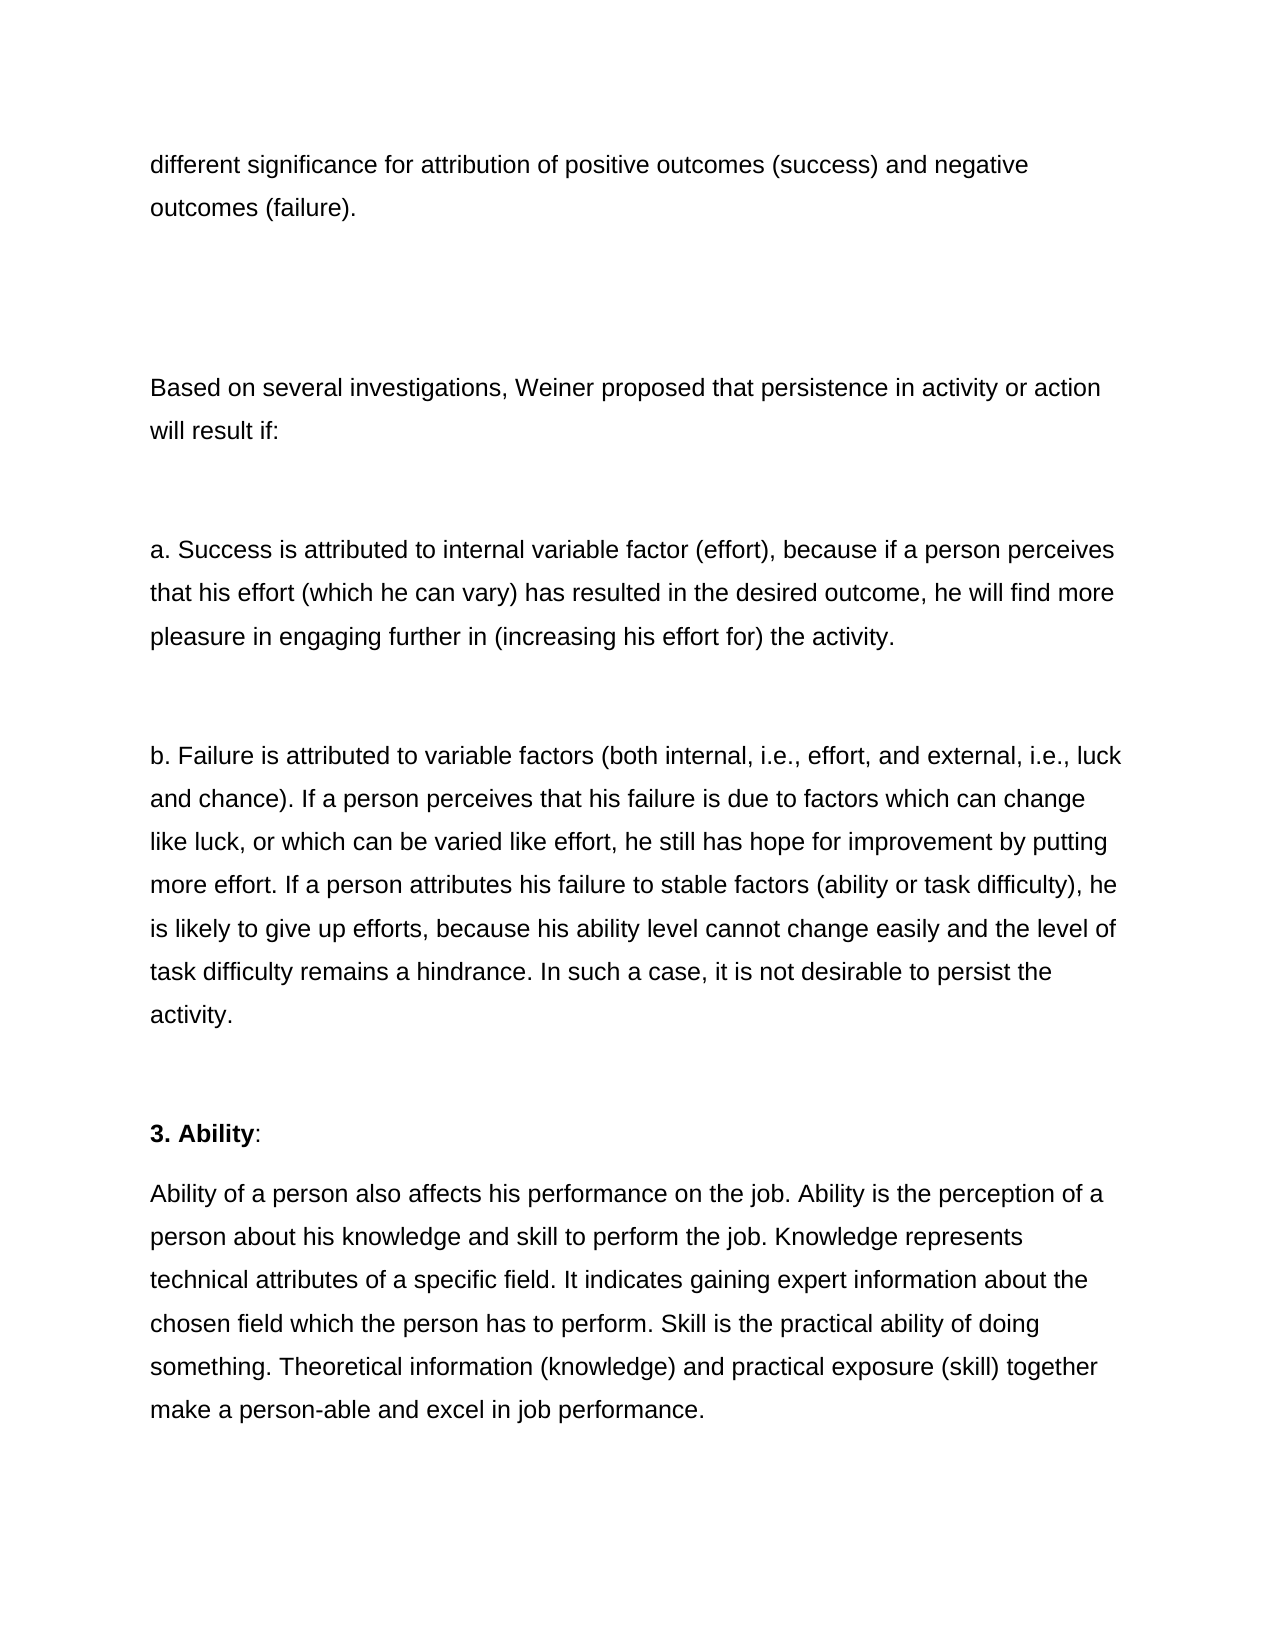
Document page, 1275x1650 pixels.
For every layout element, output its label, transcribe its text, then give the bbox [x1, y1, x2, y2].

text a. Success is attributed to internal variable factor (effort), because if a person perceives that his effort (which he can vary) has resulted in the desired outcome, he will find more pleasure in engaging further in (increasing his effort for) the activity. [150, 535, 1125, 650]
text different significance for attribution of positive outcomes (success) and negative outcomes (failure). [150, 150, 1125, 222]
text Ability of a person also affects his performance on the job. Ability is the perception of a person about his knowledge and skill to perform the job. Knowledge represents technical attributes of a specific field. It indicates gaining expert information about the chosen field which the person has to perform. Skill is the practical ability of doing something. Theoretical information (knowledge) and practical exposure (skill) together make a person-able and excel in job performance. [150, 1179, 1125, 1423]
text Based on several investigations, Weiner proposed that persistence in activity or action will result if: [150, 372, 1125, 444]
text b. Failure is attributed to variable factors (both internal, i.e., effort, and external, i.e., luck and chance). If a person perceives that his failure is due to factors which can change like luck, or which can be varied like effort, he still has hope for improvement by putting more effort. If a person attributes his failure to stable factors (ability or task difficulty), he is likely to give up efforts, because his ability level cannot change easily and the level of task difficulty remains a hindrance. In such a case, it is not desirable to persist the activity. [150, 741, 1125, 1028]
text 3. Ability: [150, 1119, 1125, 1148]
